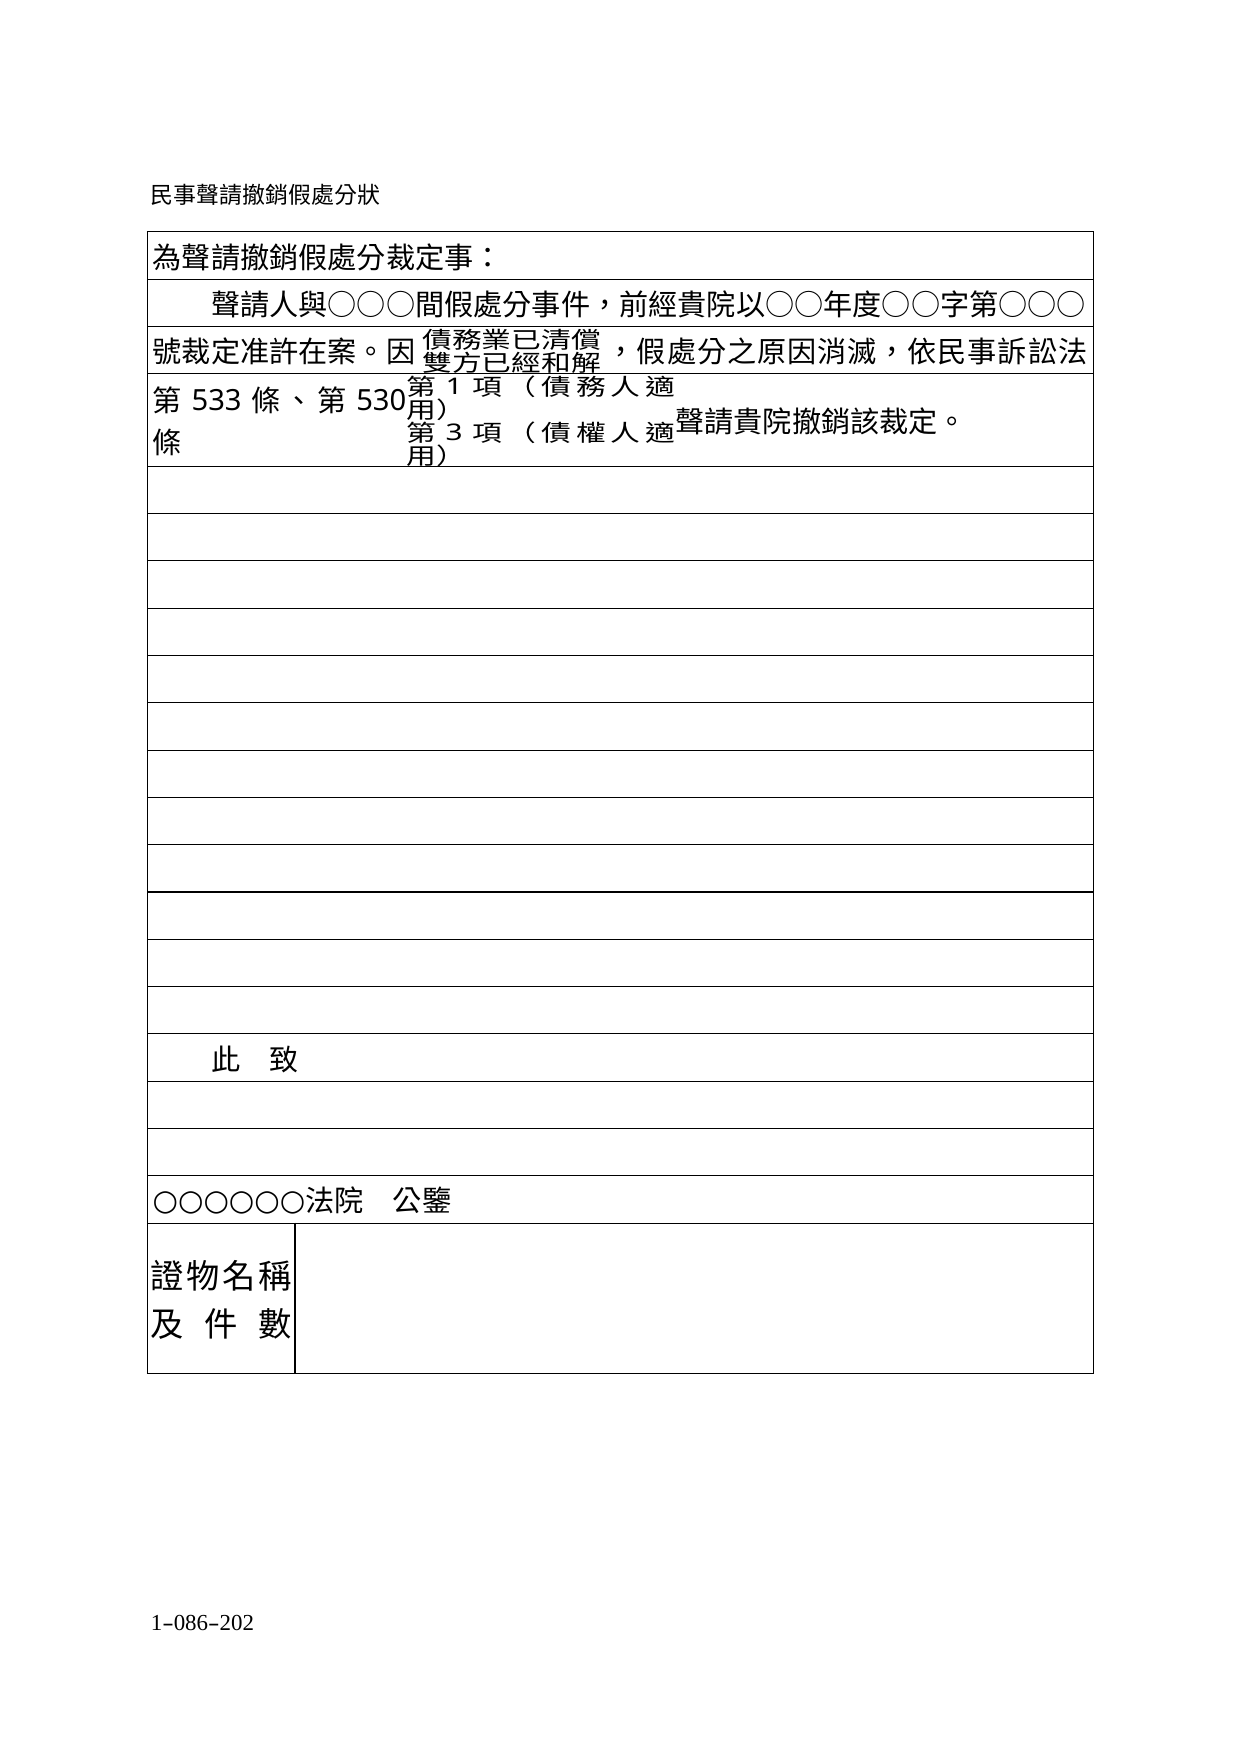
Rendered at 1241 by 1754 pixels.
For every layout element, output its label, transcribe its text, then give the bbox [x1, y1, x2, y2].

table_cell ○○○○○○法院 公鑒 [148, 1176, 1093, 1222]
table_cell [148, 751, 1093, 797]
table_cell [148, 561, 1093, 608]
table_cell [148, 609, 1093, 655]
table_cell [148, 703, 1093, 749]
table_cell 號裁定准許在案。因 [148, 327, 422, 373]
table_cell [148, 987, 1093, 1033]
table_cell 第1項（債務人適用） 第3項（債權人適用） [406, 374, 675, 466]
table_cell [148, 1129, 1093, 1175]
table_cell 聲請貴院撤銷該裁定。 [675, 374, 1093, 466]
table_cell [148, 845, 1093, 891]
table_cell [148, 467, 1093, 513]
table_cell 第533條、第530條 [148, 374, 406, 466]
table_cell 證物名稱 及件數 [148, 1224, 294, 1373]
table_cell [148, 940, 1093, 986]
table_cell 此 致 [148, 1034, 1093, 1081]
table_cell [148, 893, 1093, 939]
table_cell ，假處分之原因消滅，依民事訴訟法 [607, 327, 1093, 373]
table_cell 聲請人與○○○間假處分事件，前經貴院以○○年度○○字第○○○ [148, 280, 1093, 326]
table_cell [148, 1082, 1093, 1128]
table_cell 為聲請撤銷假處分裁定事： [148, 232, 1093, 278]
table_cell [148, 656, 1093, 702]
table_cell [148, 798, 1093, 844]
table_cell [296, 1224, 1093, 1373]
table_cell 債務業已清償 雙方已經和解 [422, 327, 607, 373]
table_cell [148, 514, 1093, 560]
